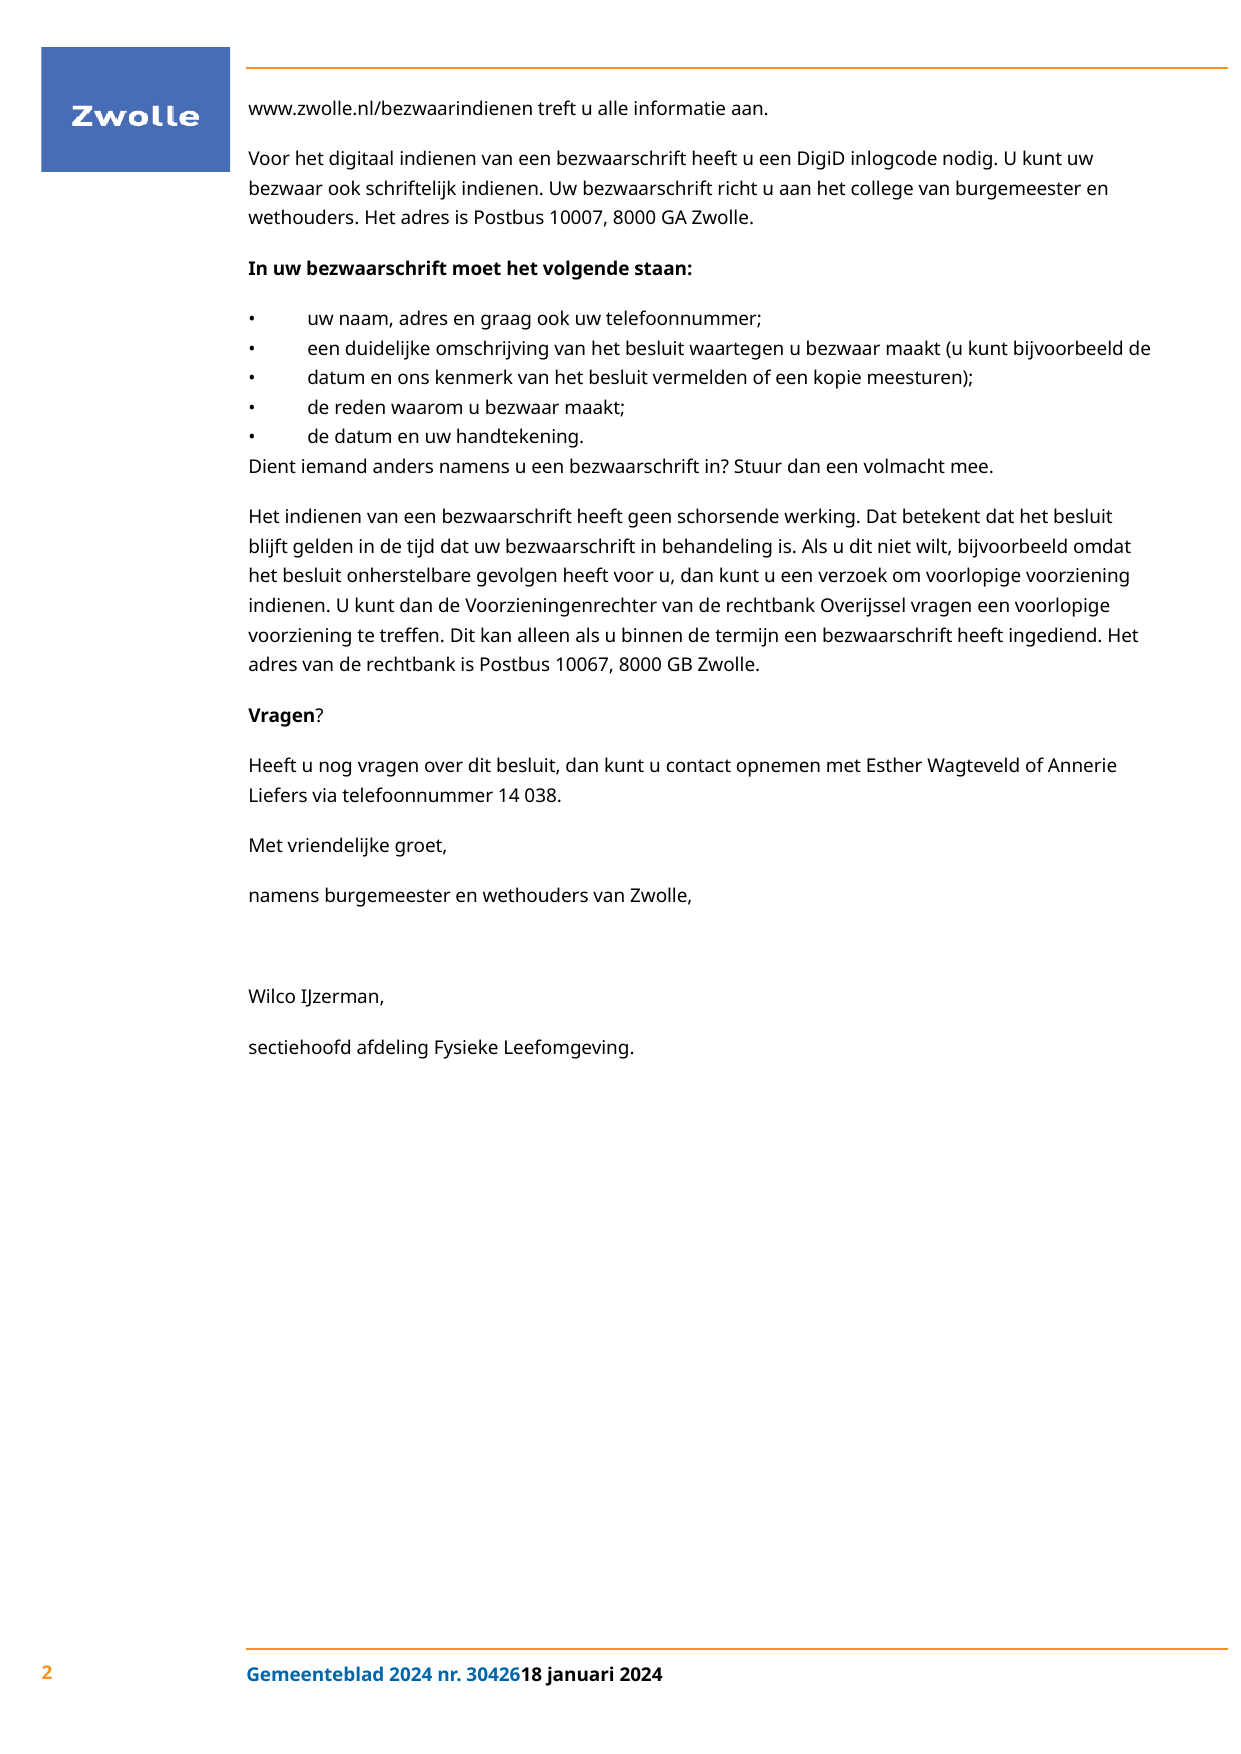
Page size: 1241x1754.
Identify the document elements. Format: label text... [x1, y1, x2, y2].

text Het indienen van een bezwaarschrift heeft geen schorsende werking. Dat betekent dat het besluit blijft gelden in de tijd dat uw bezwaarschrift in behandeling is. Als u dit niet wilt, bijvoorbeeld omdat het besluit onherstelbare gevolgen heeft voor u, dan kunt u een verzoek om voorlopige voorziening indienen. U kunt dan de Voorzieningenrechter van de rechtbank Overijssel vragen een voorlopige voorziening te treffen. Dit kan alleen als u binnen de termijn een bezwaarschrift heeft ingediend. Het adres van de rechtbank is Postbus 10067, 8000 GB Zwolle. [248, 503, 1152, 677]
text Voor het digitaal indienen van een bezwaarschrift heeft u een DigiD inlogcode nodig. U kunt uw bezwaar ook schriftelijk indienen. Uw bezwaarschrift richt u aan het college van burgemeester en wethouders. Het adres is Postbus 10007, 8000 GA Zwolle. [248, 145, 1152, 230]
text Heeft u nog vragen over dit besluit, dan kunt u contact opnemen met Esther Wagteveld of Annerie Liefers via telefoonnummer 14 038. [248, 752, 1152, 808]
list uw naam, adres en graag ook uw telefoonnummer; [248, 305, 1152, 331]
text www.zwolle.nl/bezwaarindienen treft u alle informatie aan. [248, 95, 1152, 121]
text Met vriendelijke groet, [248, 832, 1152, 858]
list de datum en uw handtekening. [248, 423, 1152, 449]
picture [41, 47, 231, 172]
text In uw bezwaarschrift moet het volgende staan: [248, 255, 1152, 281]
text namens burgemeester en wethouders van Zwolle, [248, 883, 1152, 908]
text Wilco IJzerman, [248, 983, 1152, 1009]
text Vragen? [248, 702, 1152, 728]
text sectiehoofd afdeling Fysieke Leefomgeving. [248, 1034, 1152, 1060]
text Dient iemand anders namens u een bezwaarschrift in? Stuur dan een volmacht mee. [248, 453, 1152, 479]
list de reden waarom u bezwaar maakt; [248, 394, 1152, 420]
list een duidelijke omschrijving van het besluit waartegen u bezwaar maakt (u kunt bijvoorbeeld de [248, 335, 1152, 361]
list datum en ons kenmerk van het besluit vermelden of een kopie meesturen); [248, 364, 1152, 390]
